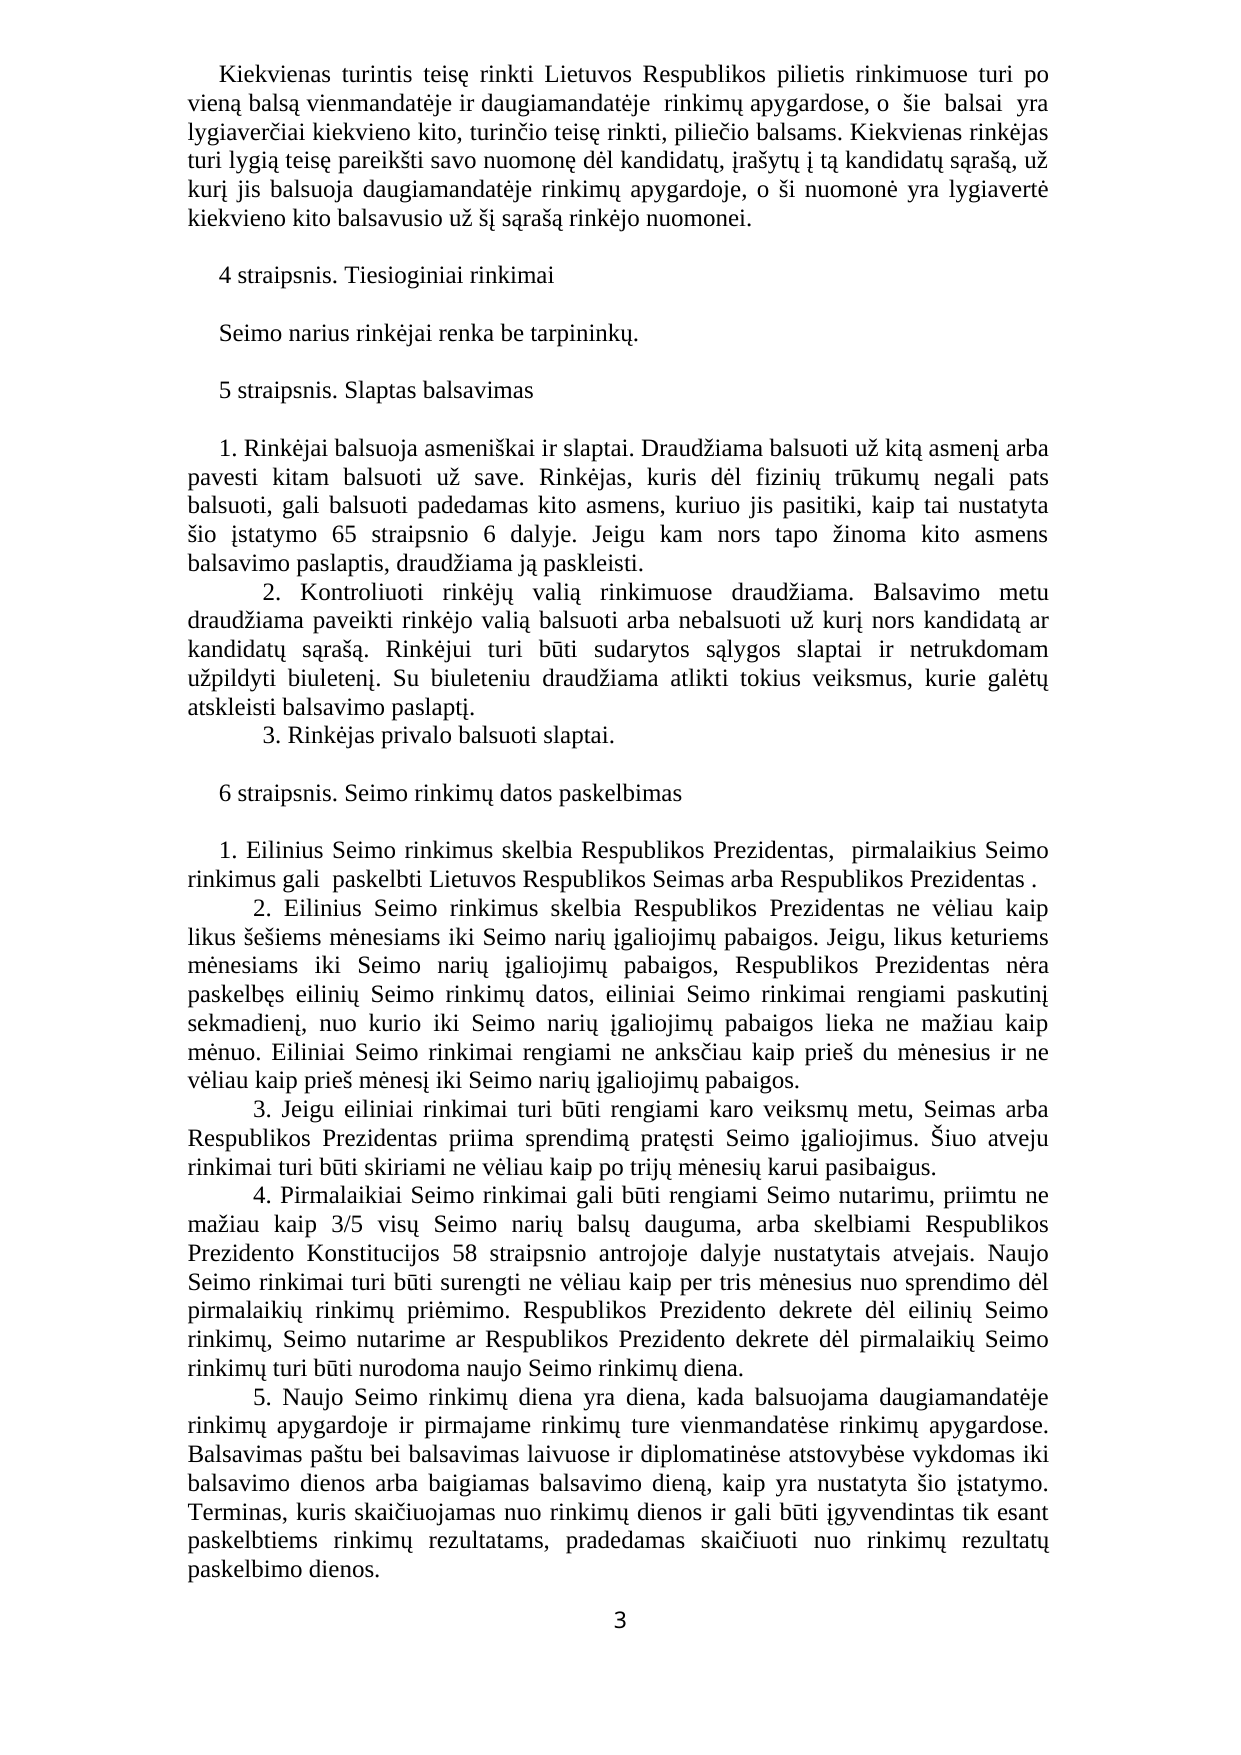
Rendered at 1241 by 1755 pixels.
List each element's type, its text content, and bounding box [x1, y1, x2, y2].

text Kiekvienas turintis teisę rinkti Lietuvos Respublikos pilietis rinkimuose turi po vieną balsą vienmandatėje ir daugiamandatėje rinkimų apygardose, o šie balsai yra lygiaverčiai kiekvieno kito, turinčio teisę rinkti, piliečio balsams. Kiekvienas rinkėjas turi lygią teisę pareikšti savo nuomonę dėl kandidatų, įrašytų į tą kandidatų sąrašą, už kurį jis balsuoja daugiamandatėje rinkimų apygardoje, o ši nuomonė yra lygiavertė kiekvieno kito balsavusio už šį sąrašą rinkėjo nuomonei. [187, 59, 1050, 232]
text 3. Rinkėjas privalo balsuoti slaptai. [187, 720, 1050, 749]
text 5 straipsnis. Slaptas balsavimas [187, 375, 1050, 404]
text 2. Kontroliuoti rinkėjų valią rinkimuose draudžiama. Balsavimo metu draudžiama paveikti rinkėjo valią balsuoti arba nebalsuoti už kurį nors kandidatą ar kandidatų sąrašą. Rinkėjui turi būti sudarytos sąlygos slaptai ir netrukdomam užpildyti biuletenį. Su biuleteniu draudžiama atlikti tokius veiksmus, kurie galėtų atskleisti balsavimo paslaptį. [187, 577, 1050, 720]
text 1. Rinkėjai balsuoja asmeniškai ir slaptai. Draudžiama balsuoti už kitą asmenį arba pavesti kitam balsuoti už save. Rinkėjas, kuris dėl fizinių trūkumų negali pats balsuoti, gali balsuoti padedamas kito asmens, kuriuo jis pasitiki, kaip tai nustatyta šio įstatymo 65 straipsnio 6 dalyje. Jeigu kam nors tapo žinoma kito asmens balsavimo paslaptis, draudžiama ją paskleisti. [187, 433, 1050, 577]
text 2. Eilinius Seimo rinkimus skelbia Respublikos Prezidentas ne vėliau kaip likus šešiems mėnesiams iki Seimo narių įgaliojimų pabaigos. Jeigu, likus keturiems mėnesiams iki Seimo narių įgaliojimų pabaigos, Respublikos Prezidentas nėra paskelbęs eilinių Seimo rinkimų datos, eiliniai Seimo rinkimai rengiami paskutinį sekmadienį, nuo kurio iki Seimo narių įgaliojimų pabaigos lieka ne mažiau kaip mėnuo. Eiliniai Seimo rinkimai rengiami ne anksčiau kaip prieš du mėnesius ir ne vėliau kaip prieš mėnesį iki Seimo narių įgaliojimų pabaigos. [187, 893, 1050, 1094]
text 4. Pirmalaikiai Seimo rinkimai gali būti rengiami Seimo nutarimu, priimtu ne mažiau kaip 3/5 visų Seimo narių balsų dauguma, arba skelbiami Respublikos Prezidento Konstitucijos 58 straipsnio antrojoje dalyje nustatytais atvejais. Naujo Seimo rinkimai turi būti surengti ne vėliau kaip per tris mėnesius nuo sprendimo dėl pirmalaikių rinkimų priėmimo. Respublikos Prezidento dekrete dėl eilinių Seimo rinkimų, Seimo nutarime ar Respublikos Prezidento dekrete dėl pirmalaikių Seimo rinkimų turi būti nurodoma naujo Seimo rinkimų diena. [187, 1180, 1050, 1382]
text 4 straipsnis. Tiesioginiai rinkimai [187, 260, 1050, 289]
text Seimo narius rinkėjai renka be tarpininkų. [187, 318, 1050, 347]
text 6 straipsnis. Seimo rinkimų datos paskelbimas [187, 778, 1050, 807]
text 1. Eilinius Seimo rinkimus skelbia Respublikos Prezidentas, pirmalaikius Seimo rinkimus gali paskelbti Lietuvos Respublikos Seimas arba Respublikos Prezidentas . [187, 835, 1050, 893]
text 3. Jeigu eiliniai rinkimai turi būti rengiami karo veiksmų metu, Seimas arba Respublikos Prezidentas priima sprendimą pratęsti Seimo įgaliojimus. Šiuo atveju rinkimai turi būti skiriami ne vėliau kaip po trijų mėnesių karui pasibaigus. [187, 1094, 1050, 1180]
text 5. Naujo Seimo rinkimų diena yra diena, kada balsuojama daugiamandatėje rinkimų apygardoje ir pirmajame rinkimų ture vienmandatėse rinkimų apygardose. Balsavimas paštu bei balsavimas laivuose ir diplomatinėse atstovybėse vykdomas iki balsavimo dienos arba baigiamas balsavimo dieną, kaip yra nustatyta šio įstatymo. Terminas, kuris skaičiuojamas nuo rinkimų dienos ir gali būti įgyvendintas tik esant paskelbtiems rinkimų rezultatams, pradedamas skaičiuoti nuo rinkimų rezultatų paskelbimo dienos. [187, 1382, 1050, 1583]
